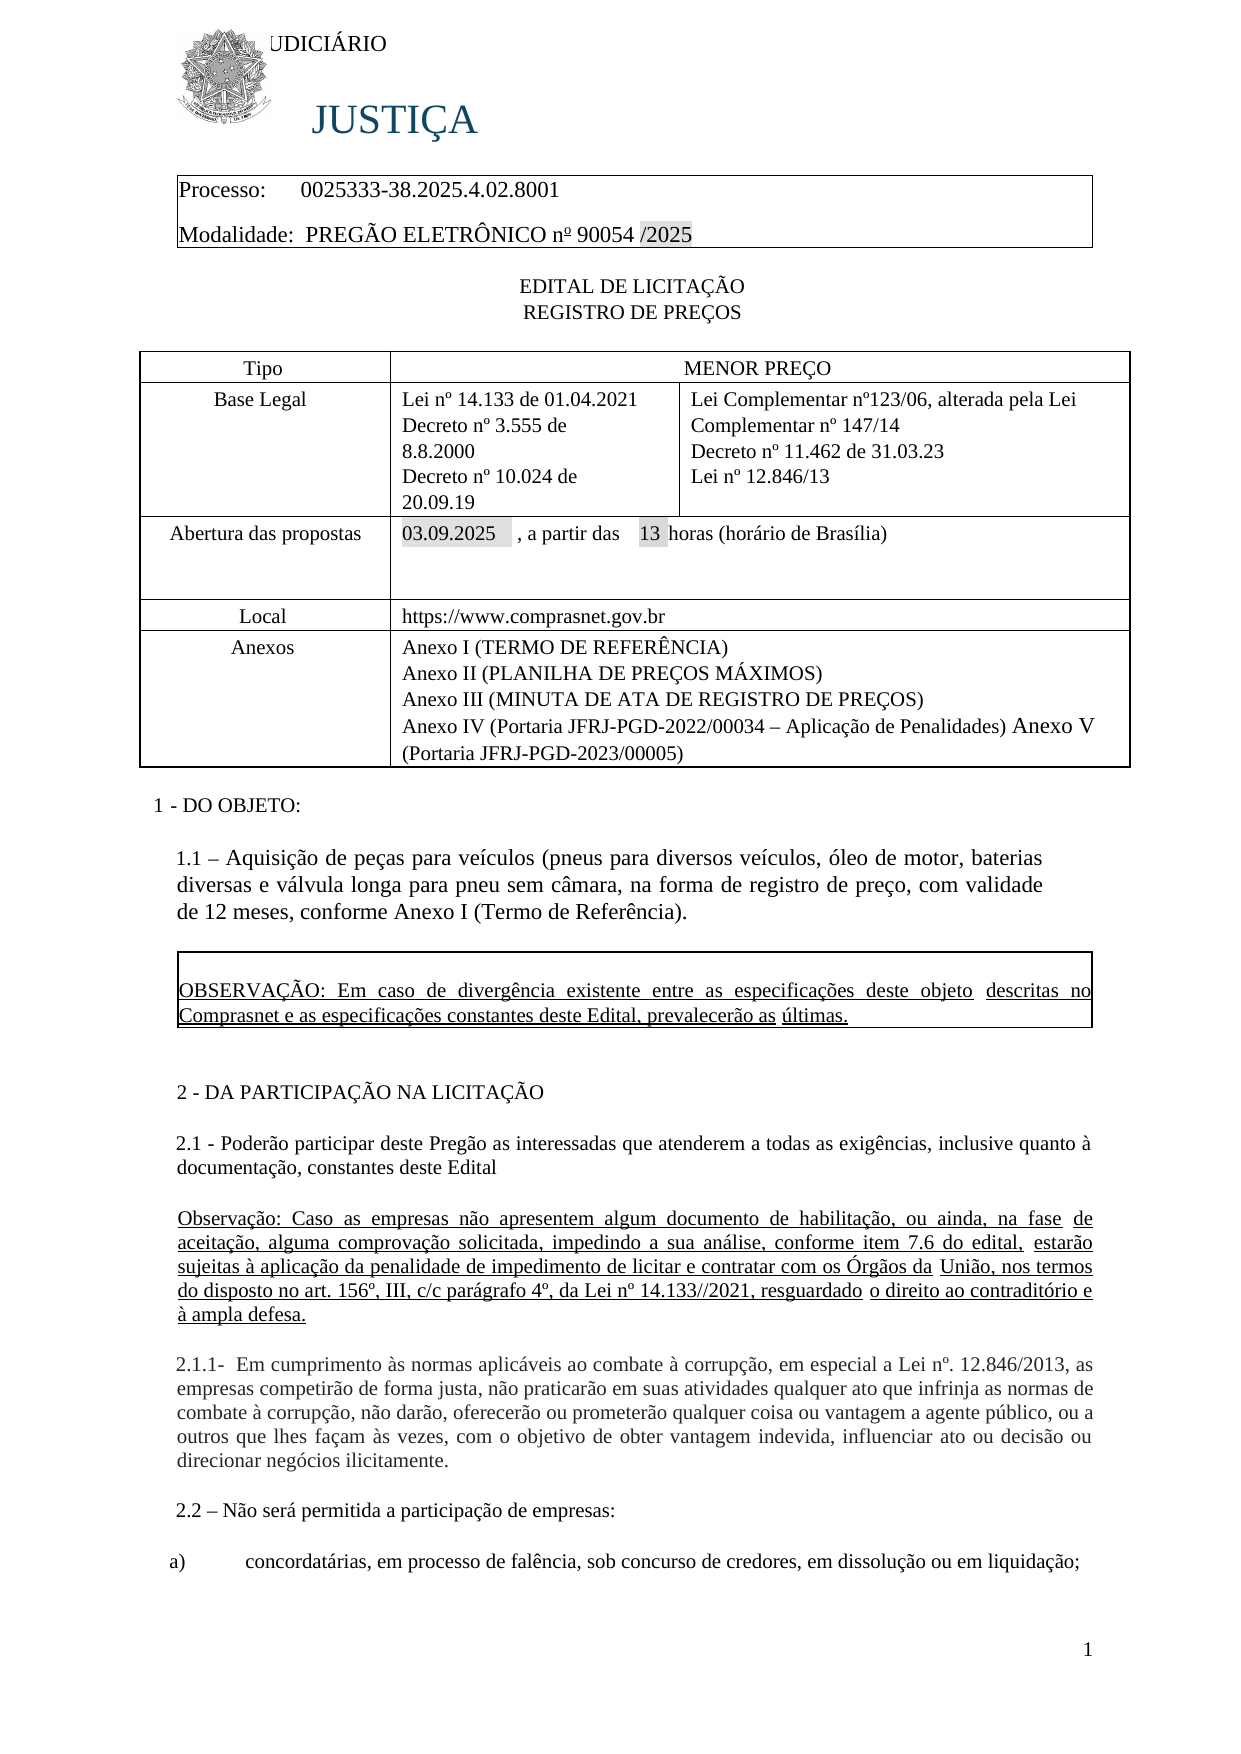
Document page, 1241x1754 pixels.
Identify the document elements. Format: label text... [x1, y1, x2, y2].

table_cell , a partir das [512, 517, 639, 599]
table_cell [639, 547, 668, 599]
table_cell Local [141, 600, 390, 630]
table_cell Anexos [141, 631, 390, 766]
list concordatárias, em processo de falência, sob concurso de credores, em dissolução ou em liquidação; [169, 1549, 1093, 1573]
table_cell Lei Complementar nº123/06, alterada pela Lei Complementar nº 147/14 Decreto nº 11.462 de 31.03.23 Lei nº 12.846/13 [680, 383, 1129, 516]
table_cell [402, 547, 512, 599]
text 2.1 - Poderão participar deste Pregão as interessadas que atenderem a todas as exigências, inclusive quanto à documentação, constantes deste Edital [176, 1131, 1093, 1179]
table_cell Lei nº 14.133 de 01.04.2021 Decreto nº 3.555 de 8.8.2000 Decreto nº 10.024 de 20.09.19 [391, 383, 679, 516]
table_cell 03.09.2025 [402, 517, 512, 547]
table_cell Abertura das propostas [141, 517, 390, 599]
text Observação: Caso as empresas não apresentem algum documento de habilitação, ou ainda, na fase de aceitação, alguma comprovação solicitada, impedindo a sua análise, conforme item 7.6 do edital, estarão sujeitas à aplicação da penalidade de impedimento de licitar e contratar com os Órgãos da União, nos termos do disposto no art. 156º, III, c/c parágrafo 4º, da Lei nº 14.133//2021, resguardado o direito ao contraditório e à ampla defesa. [177, 1206, 1093, 1326]
subtitle 2 - DA PARTICIPAÇÃO NA LICITAÇÃO [177, 1079, 1093, 1104]
table_cell 13 [639, 517, 668, 547]
table_cell Anexo I (TERMO DE REFERÊNCIA) Anexo II (PLANILHA DE PREÇOS MÁXIMOS) Anexo III (MINUTA DE ATA DE REGISTRO DE PREÇOS) Anexo IV (Portaria JFRJ-PGD-2022/00034 – Aplicação de Penalidades) Anexo V (Portaria JFRJ-PGD-2023/00005) [391, 631, 1129, 766]
list - DO OBJETO: [153, 793, 1093, 817]
table_header MENOR PREÇO [391, 352, 1129, 382]
text 2.1.1- Em cumprimento às normas aplicáveis ao combate à corrupção, em especial a Lei nº. 12.846/2013, as empresas competirão de forma justa, não praticarão em suas atividades qualquer ato que infrinja as normas de combate à corrupção, não darão, oferecerão ou prometerão qualquer coisa ou vantagem a agente público, ou a outros que lhes façam às vezes, com o objetivo de obter vantagem indevida, influenciar ato ou decisão ou direcionar negócios ilicitamente. [176, 1352, 1094, 1472]
text 2.2 – Não será permitida a participação de empresas: [176, 1498, 1093, 1522]
text EDITAL DE LICITAÇÃO [176, 274, 1093, 298]
table_cell Base Legal [141, 383, 390, 516]
text 1.1 – Aquisição de peças para veículos (pneus para diversos veículos, óleo de motor, baterias diversas e válvula longa para pneu sem câmara, na forma de registro de preço, com validade de 12 meses, conforme Anexo I (Termo de Referência). [176, 844, 1044, 925]
table_cell [391, 517, 402, 599]
text OBSERVAÇÃO: Em caso de divergência existente entre as especificações deste objeto descritas no Comprasnet e as especificações constantes deste Edital, prevalecerão as últimas. [179, 977, 1091, 1027]
table_header Tipo [141, 352, 390, 382]
table_cell https://www.comprasnet.gov.br [391, 600, 1129, 630]
table_cell horas (horário de Brasília) [668, 517, 1129, 599]
subtitle REGISTRO DE PREÇOS [170, 300, 1093, 324]
